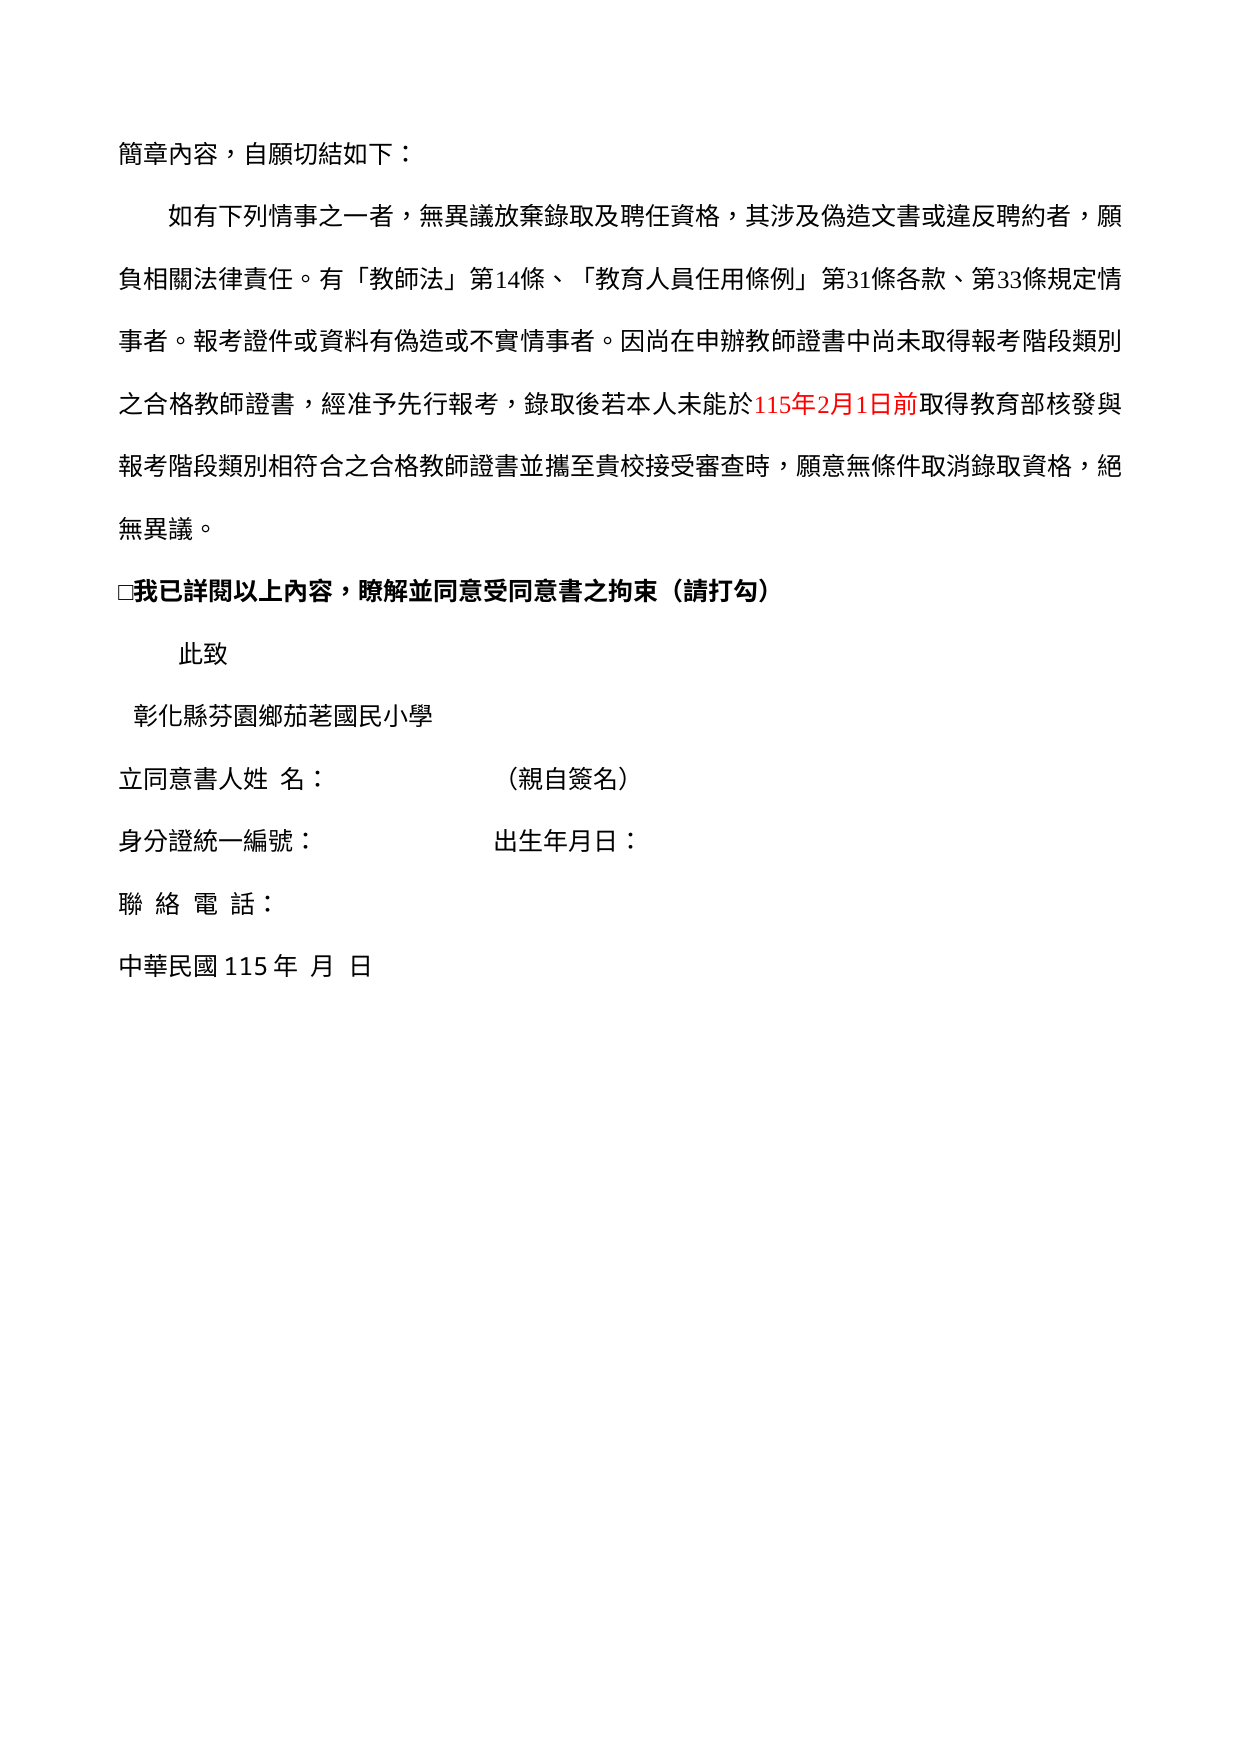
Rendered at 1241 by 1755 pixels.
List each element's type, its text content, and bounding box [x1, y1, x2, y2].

text 立同意書人姓 名： （親自簽名） [118, 736, 1122, 798]
text 身分證統一編號： 出生年月日： [118, 798, 1122, 861]
text 聯 絡 電 話： [118, 861, 1122, 923]
text 如有下列情事之一者，無異議放棄錄取及聘任資格，其涉及偽造文書或違反聘約者，願負相關法律責任。有「教師法」第14條、「教育人員任用條例」第31條各款、第33條規定情事者。報考證件或資料有偽造或不實情事者。因尚在申辦教師證書中尚未取得報考階段類別之合格教師證書，經准予先行報考，錄取後若本人未能於115年2月1日前取得教育部核發與報考階段類別相符合之合格教師證書並攜至貴校接受審查時，願意無條件取消錄取資格，絕無異議。 [118, 173, 1122, 548]
text 彰化縣芬園鄉茄荖國民小學 [118, 673, 1122, 736]
text 此致 [118, 611, 1122, 673]
text 中華民國115年 月 日 [118, 923, 1122, 986]
text □我已詳閱以上內容，瞭解並同意受同意書之拘束（請打勾） [118, 548, 1122, 611]
text 簡章內容，自願切結如下： [118, 111, 1122, 173]
